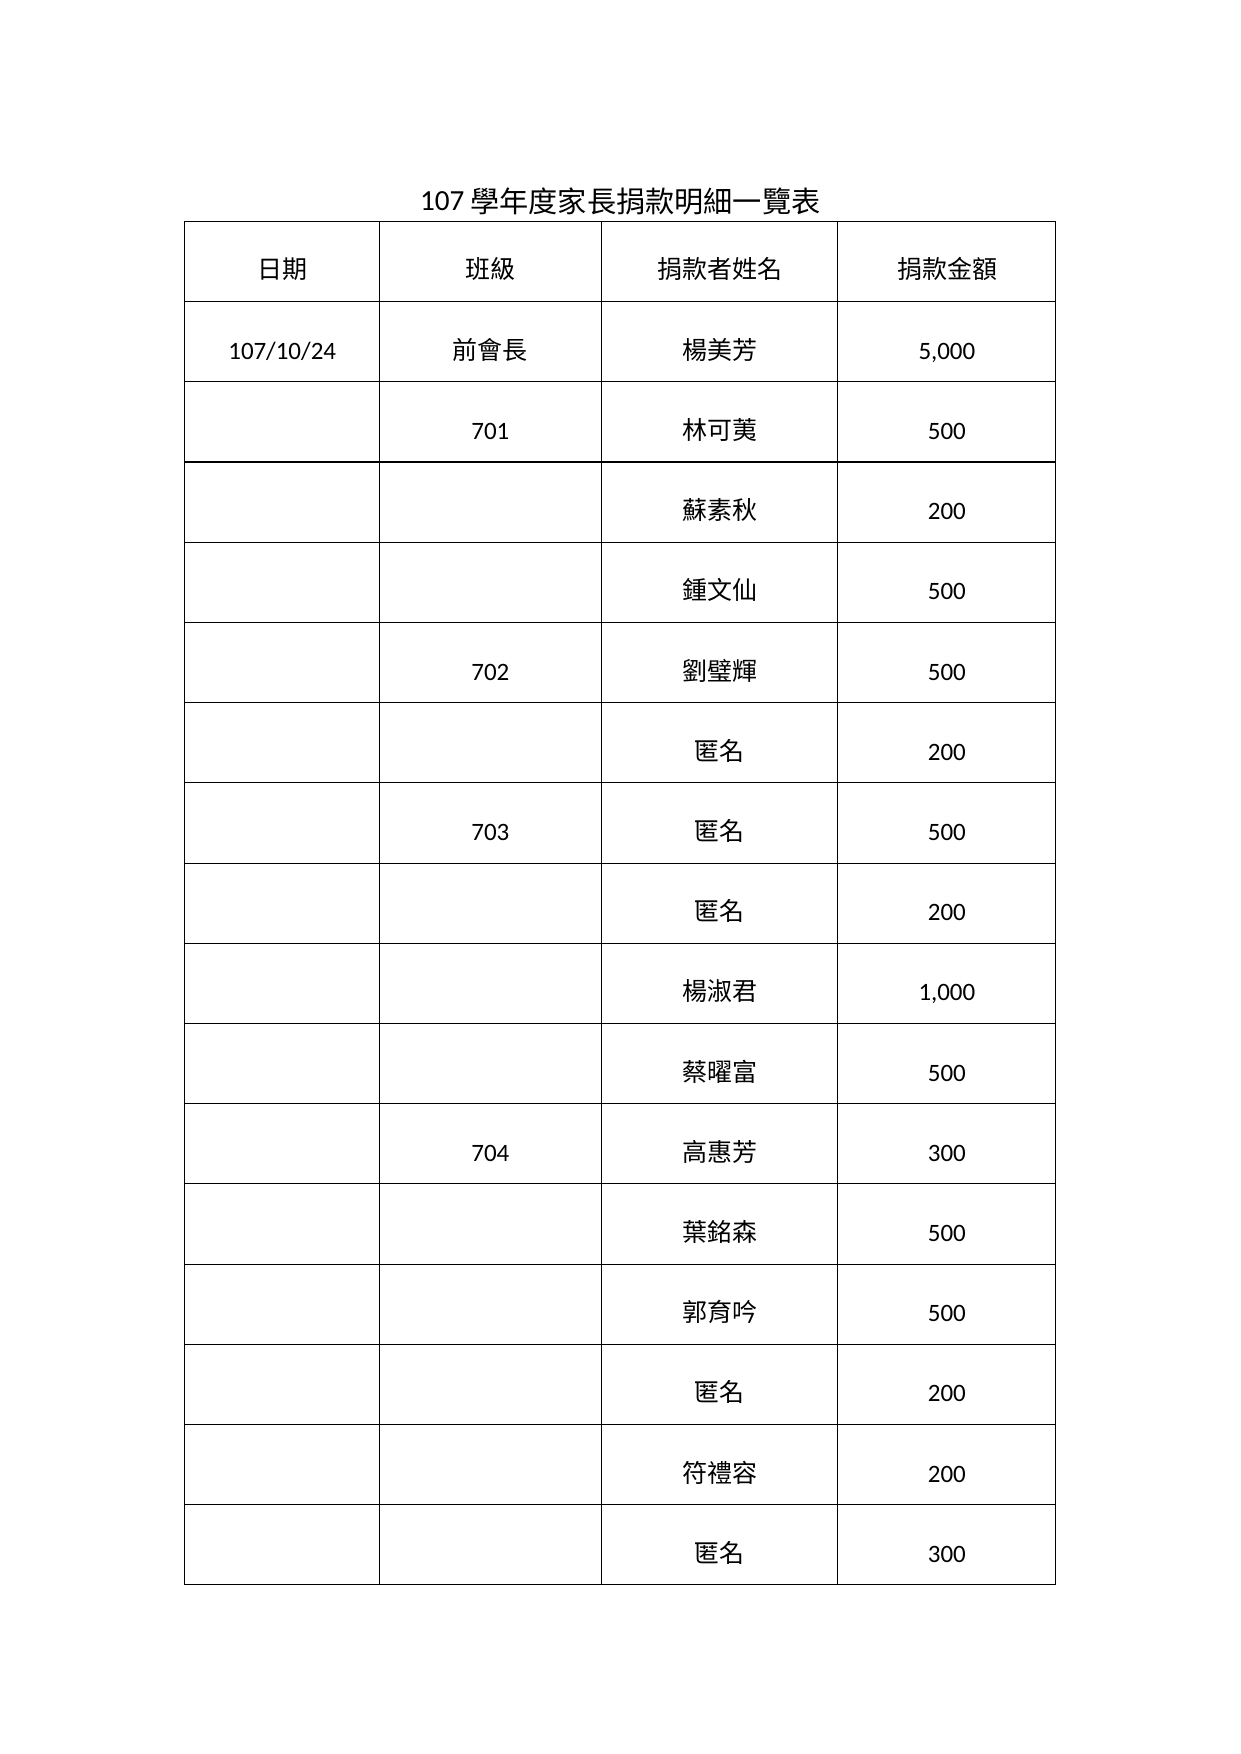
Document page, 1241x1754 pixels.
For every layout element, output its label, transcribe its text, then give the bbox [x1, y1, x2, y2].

table_header 日期 [185, 222, 379, 301]
table_cell 劉璧輝 [602, 623, 837, 702]
table_cell [185, 1425, 379, 1504]
table_header 捐款者姓名 [602, 222, 837, 301]
table_cell 300 [838, 1505, 1055, 1584]
table_cell [185, 864, 379, 943]
table_cell [185, 463, 379, 542]
text 107學年度家長捐款明細一覽表 [187, 158, 1053, 221]
table_cell 楊美芳 [602, 302, 837, 381]
table_cell 200 [838, 463, 1055, 542]
table_cell 匿名 [602, 1505, 837, 1584]
table_cell 200 [838, 1425, 1055, 1504]
table_cell [380, 703, 601, 782]
table_header 班級 [380, 222, 601, 301]
table_cell 500 [838, 1024, 1055, 1103]
table_cell 500 [838, 783, 1055, 862]
table_cell [380, 864, 601, 943]
table_cell 高惠芳 [602, 1104, 837, 1183]
table_cell [185, 1505, 379, 1584]
table_cell [185, 623, 379, 702]
table_cell [185, 1345, 379, 1424]
table_cell 107/10/24 [185, 302, 379, 381]
table_cell 300 [838, 1104, 1055, 1183]
table_cell [380, 944, 601, 1023]
table_cell [380, 1505, 601, 1584]
table_cell [185, 783, 379, 862]
table_cell 匿名 [602, 703, 837, 782]
table_cell 500 [838, 1265, 1055, 1344]
table_cell 葉銘森 [602, 1184, 837, 1263]
table_cell 701 [380, 382, 601, 461]
table_cell 702 [380, 623, 601, 702]
table_cell 匿名 [602, 783, 837, 862]
table_cell 500 [838, 1184, 1055, 1263]
table_cell 前會長 [380, 302, 601, 381]
table_cell 500 [838, 623, 1055, 702]
table_cell 楊淑君 [602, 944, 837, 1023]
table_cell [185, 1104, 379, 1183]
table_cell 1,000 [838, 944, 1055, 1023]
table_cell 5,000 [838, 302, 1055, 381]
table_cell 500 [838, 543, 1055, 622]
table_cell [185, 703, 379, 782]
table_cell [185, 1024, 379, 1103]
table_cell [380, 543, 601, 622]
table_cell [380, 1265, 601, 1344]
table_cell 符禮容 [602, 1425, 837, 1504]
table_cell [185, 1265, 379, 1344]
table_cell [380, 1345, 601, 1424]
table_cell 匿名 [602, 1345, 837, 1424]
table_cell 703 [380, 783, 601, 862]
table_cell [380, 1425, 601, 1504]
table_cell 蔡曜富 [602, 1024, 837, 1103]
table_cell [185, 543, 379, 622]
table_cell [380, 463, 601, 542]
table_cell [380, 1024, 601, 1103]
table_header 捐款金額 [838, 222, 1055, 301]
table_cell 200 [838, 703, 1055, 782]
table_cell 林可荑 [602, 382, 837, 461]
table_cell 鍾文仙 [602, 543, 837, 622]
table_cell [185, 944, 379, 1023]
table_cell 200 [838, 1345, 1055, 1424]
table_cell 500 [838, 382, 1055, 461]
table_cell [380, 1184, 601, 1263]
table_cell [185, 382, 379, 461]
table_cell 蘇素秋 [602, 463, 837, 542]
table_cell 704 [380, 1104, 601, 1183]
table_cell 200 [838, 864, 1055, 943]
table_cell 郭育吟 [602, 1265, 837, 1344]
table_cell [185, 1184, 379, 1263]
table_cell 匿名 [602, 864, 837, 943]
